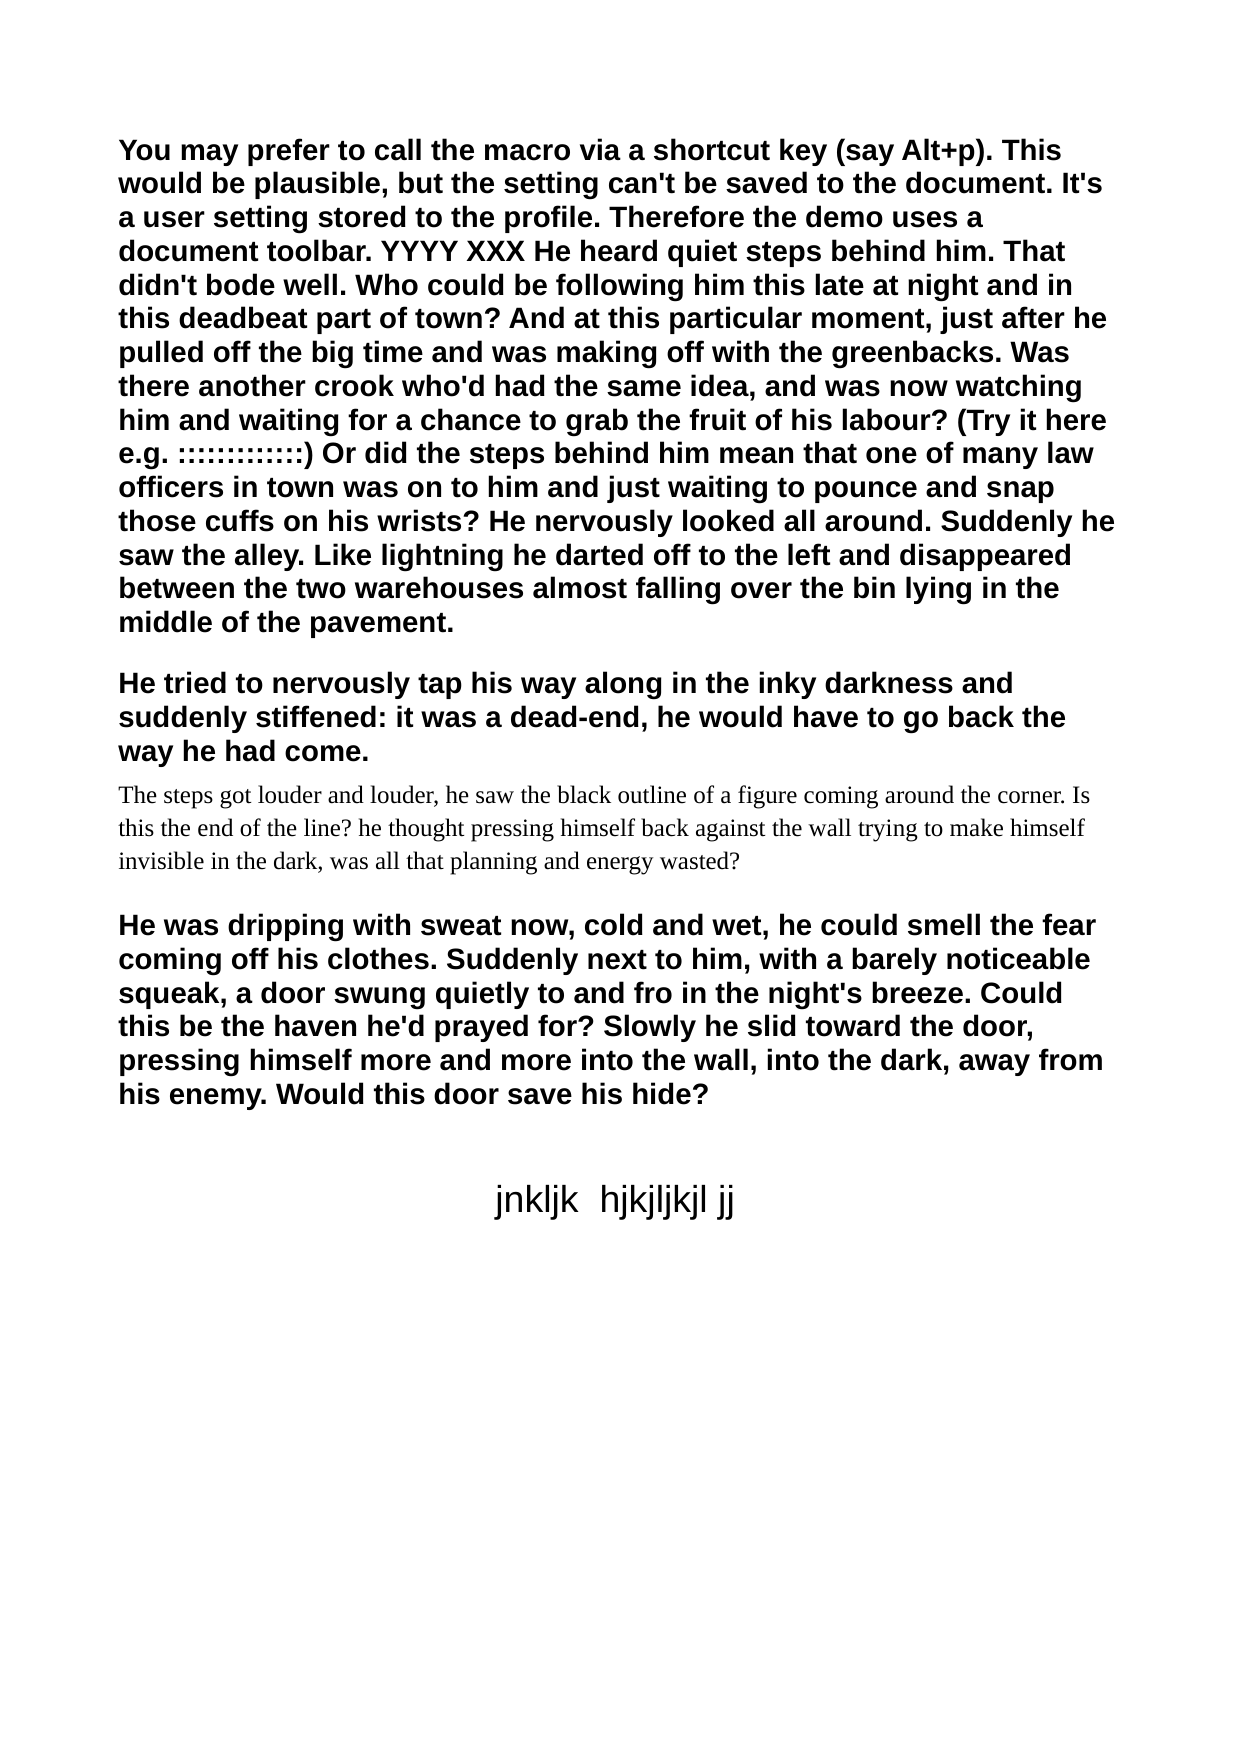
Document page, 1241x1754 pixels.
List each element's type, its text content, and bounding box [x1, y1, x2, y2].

subtitle jnkljk hjkjljkjl jj [118, 1177, 1122, 1220]
subtitle He tried to nervously tap his way along in the inky darkness and suddenly stiffened: it was a dead-end, he would have to go back the way he had come. [118, 666, 1122, 767]
text The steps got louder and louder, he saw the black outline of a figure coming around the corner. Is this the end of the line? he thought pressing himself back against the wall trying to make himself invisible in the dark, was all that planning and energy wasted? [118, 780, 1122, 874]
subtitle He was dripping with sweat now, cold and wet, he could smell the fear coming off his clothes. Suddenly next to him, with a barely noticeable squeak, a door swung quietly to and fro in the night's breeze. Could this be the haven he'd prayed for? Slowly he slid toward the door, pressing himself more and more into the wall, into the dark, away from his enemy. Would this door save his hide? [118, 908, 1122, 1111]
subtitle You may prefer to call the macro via a shortcut key (say Alt+p). This would be plausible, but the setting can't be saved to the document. It's a user setting stored to the profile. Therefore the demo uses a document toolbar. YYYY XXX He heard quiet steps behind him. That didn't bode well. Who could be following him this late at night and in this deadbeat part of town? And at this particular moment, just after he pulled off the big time and was making off with the greenbacks. Was there another crook who'd had the same idea, and was now watching him and waiting for a chance to grab the fruit of his labour? (Try it here e.g. :::::::::::::) Or did the steps behind him mean that one of many law officers in town was on to him and just waiting to pounce and snap those cuffs on his wrists? He nervously looked all around. Suddenly he saw the alley. Like lightning he darted off to the left and disappeared between the two warehouses almost falling over the bin lying in the middle of the pavement. [118, 133, 1122, 639]
